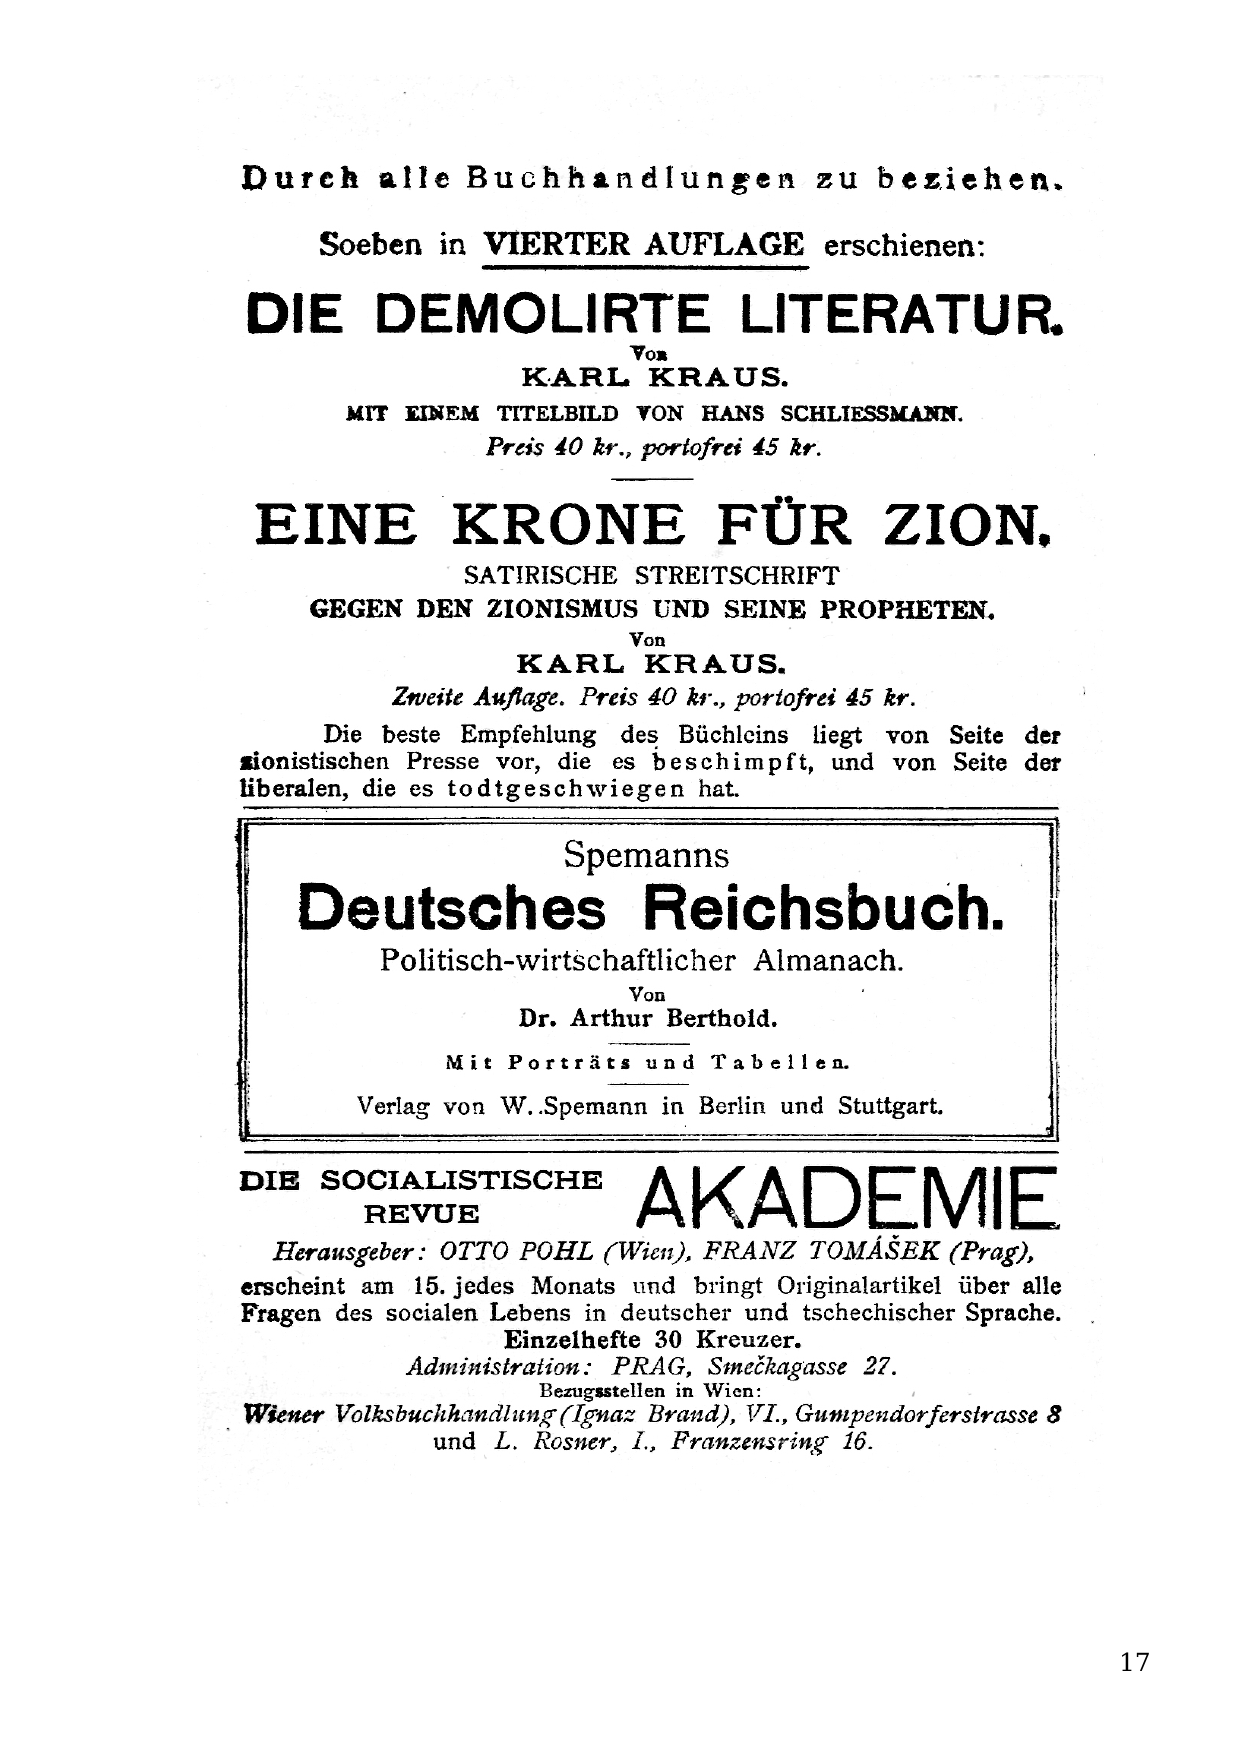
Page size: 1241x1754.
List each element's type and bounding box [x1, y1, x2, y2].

picture [197, 75, 1104, 1507]
